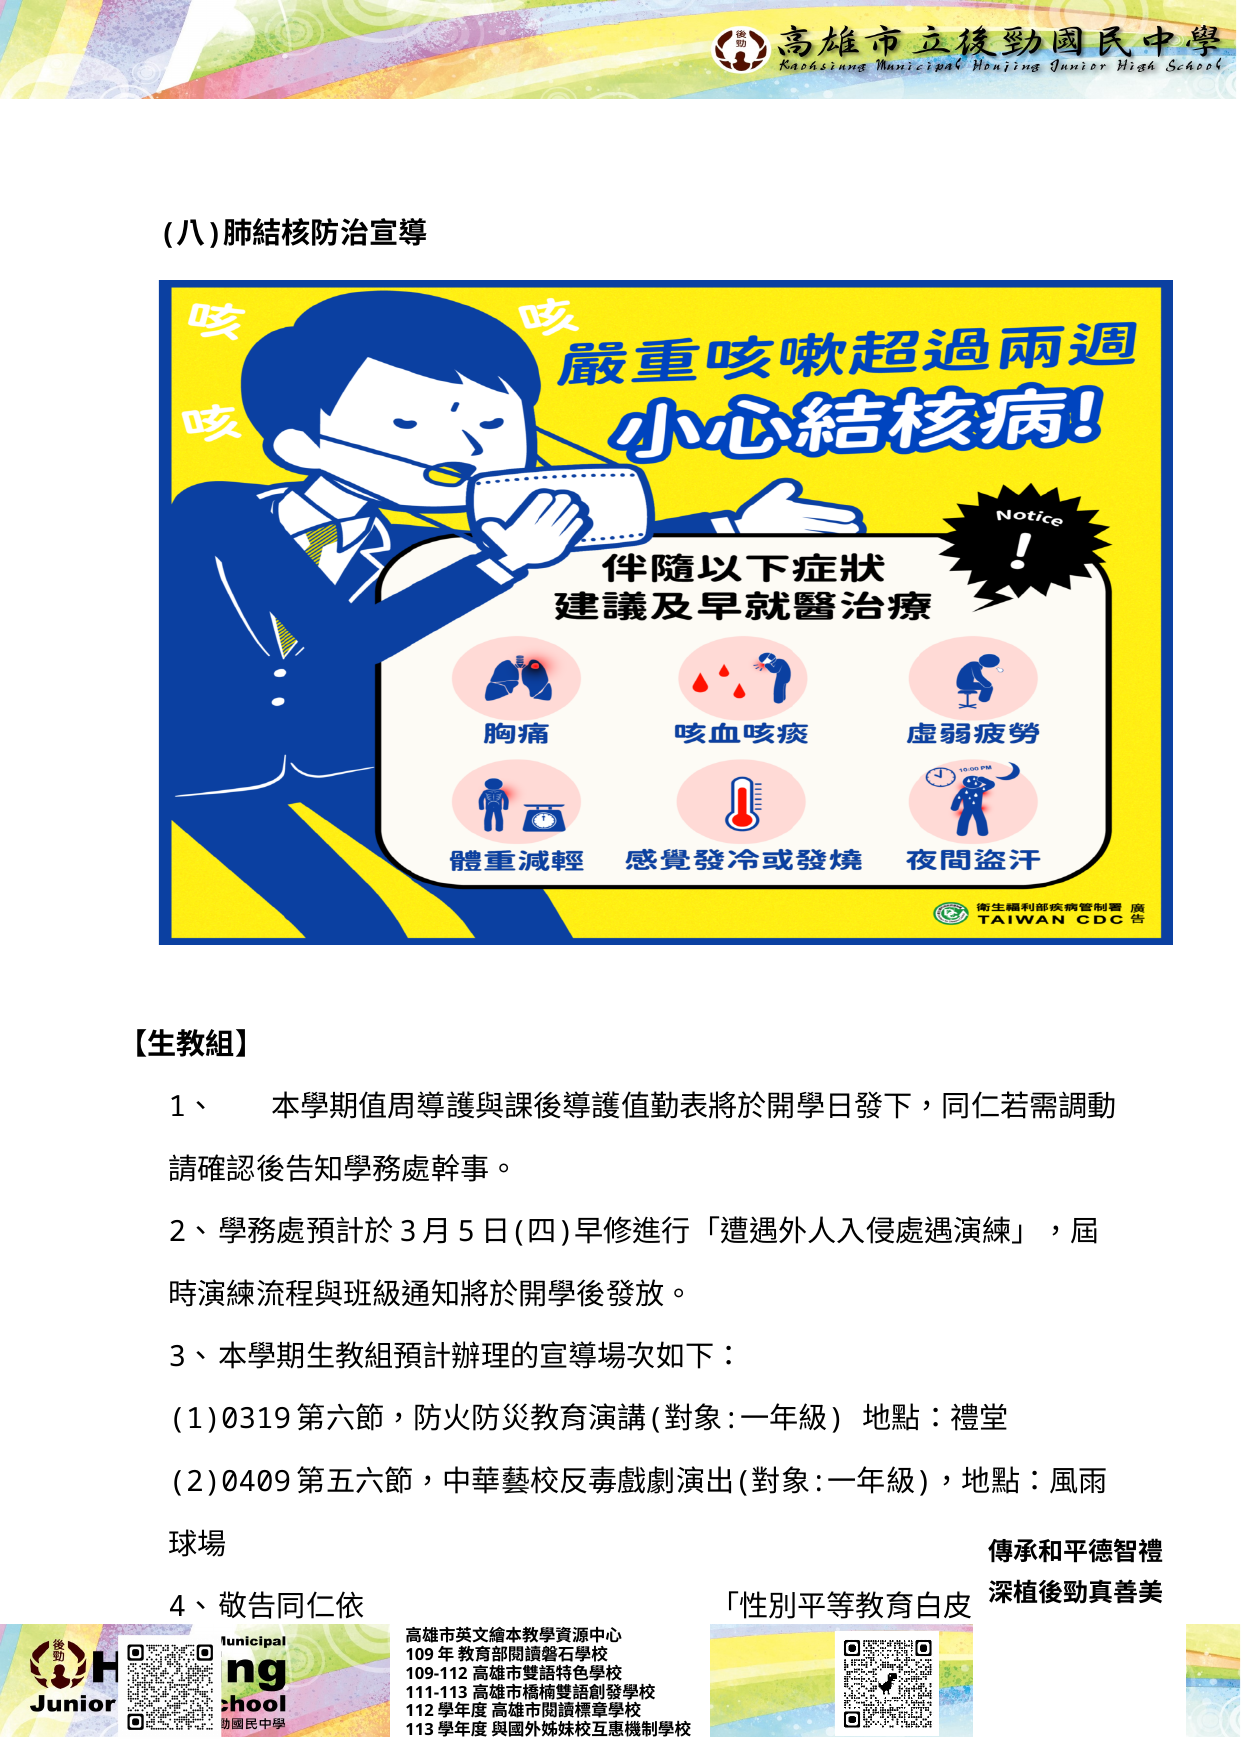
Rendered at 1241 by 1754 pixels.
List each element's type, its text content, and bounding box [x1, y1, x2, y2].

text (2)0409第五六節，中華藝校反毒戲劇演出(對象:一年級)，地點：風雨球場 [168, 1437, 1122, 1562]
text 【生教組】 [118, 1000, 1122, 1062]
list 敬告同仁依「性別平等教育白皮書2.0」所述，「學校教育人員（含校長、專任/兼任/代課/代理教師、運動教練等）每學年應完成3小時之性別平等教育融入教學實務之在職進修課程」及「學校職員工，每學年應完成3小時性別平等意識相關課程」，以強化學校人員推動性平教育知能。麻煩同仁撥空參與研習增進性平知能! [168, 1562, 973, 1624]
text (八)肺結核防治宣導 [159, 189, 1122, 252]
list 本學期生教組預計辦理的宣導場次如下： [168, 1312, 1122, 1375]
list 本學期值周導護與課後導護值勤表將於開學日發下，同仁若需調動請確認後告知學務處幹事。 [168, 1062, 1122, 1187]
list 學務處預計於3月5日(四)早修進行「遭遇外人入侵處遇演練」，屆時演練流程與班級通知將於開學後發放。 [168, 1187, 1122, 1312]
text (1)0319第六節，防火防災教育演講(對象:一年級) 地點：禮堂 [168, 1375, 1122, 1437]
